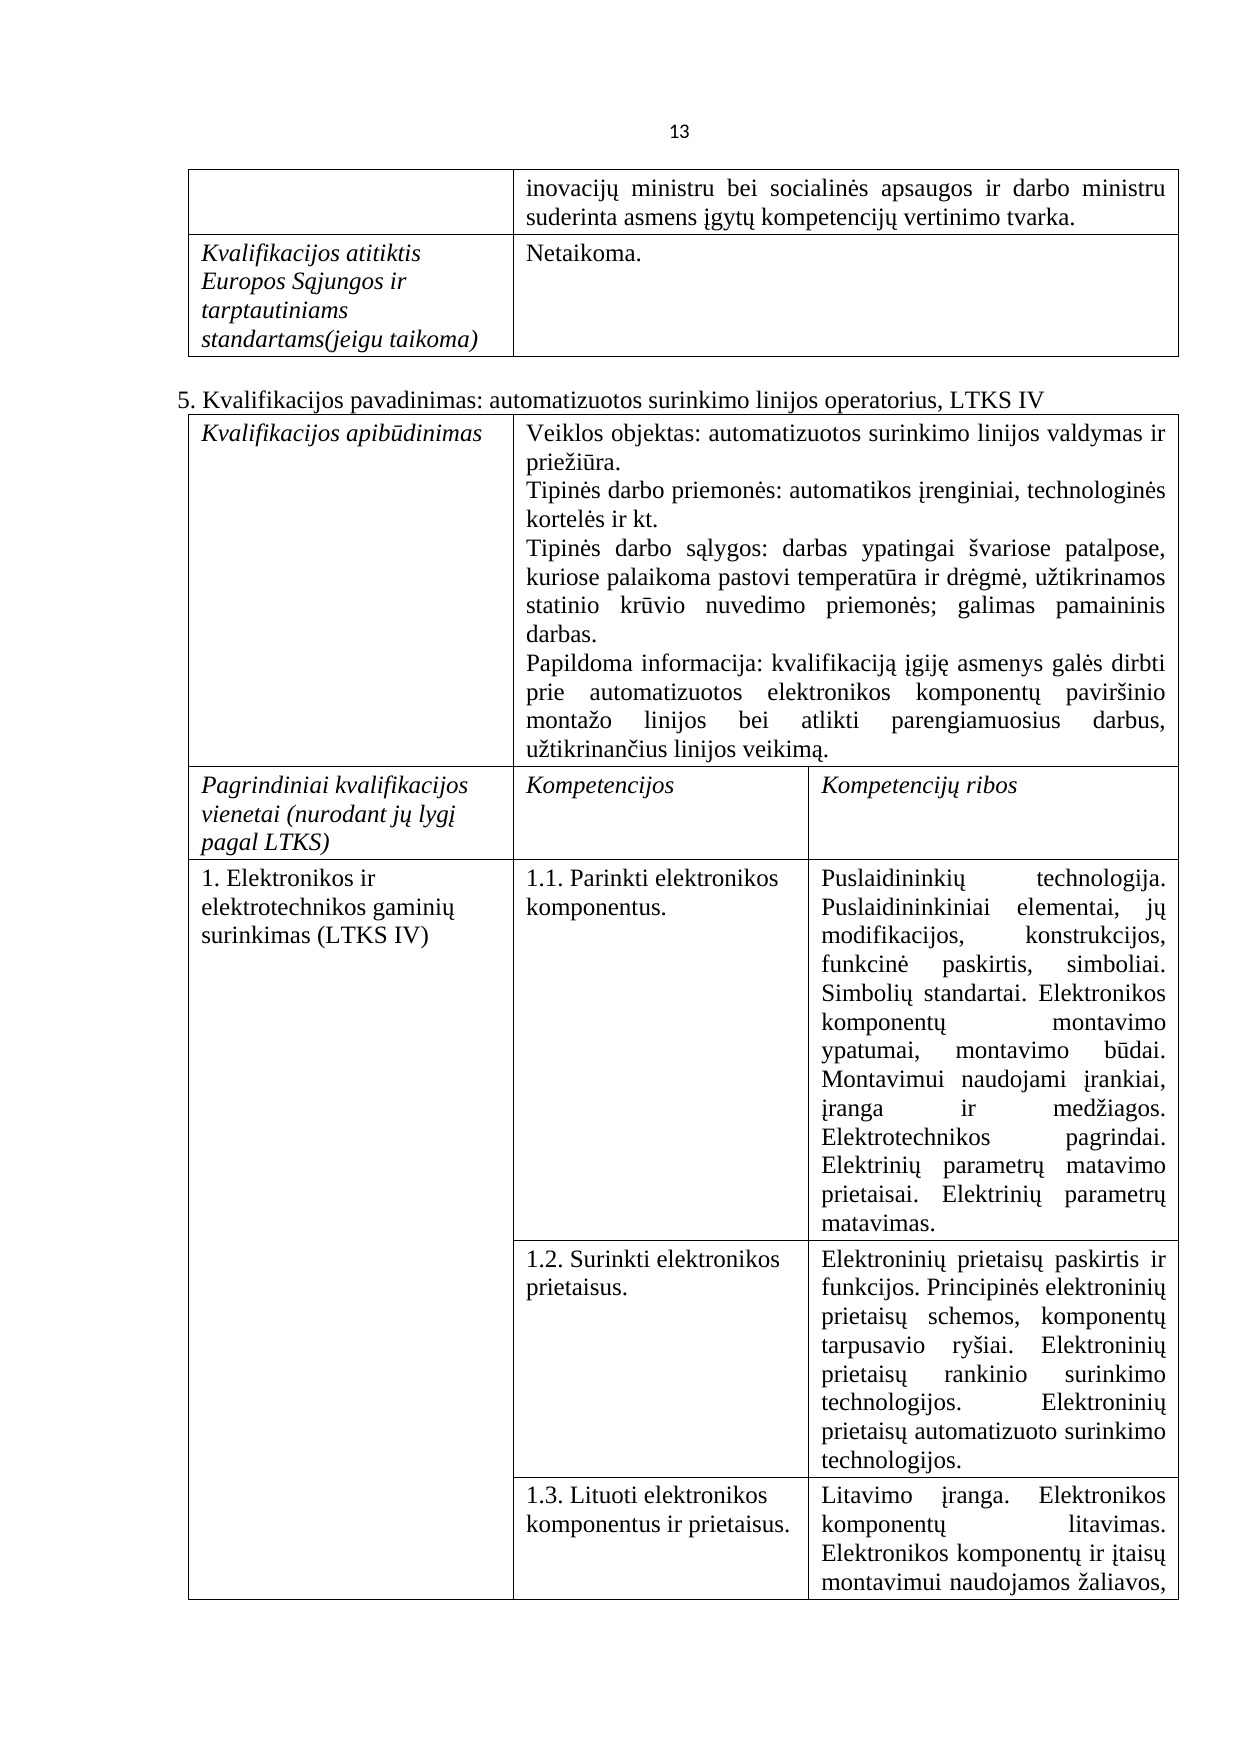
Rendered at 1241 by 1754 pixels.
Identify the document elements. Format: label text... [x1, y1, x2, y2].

table_cell Kompetencijų ribos [809, 767, 1178, 859]
table_cell 1.1. Parinkti elektronikos komponentus. [514, 860, 808, 1240]
table_cell Pagrindiniai kvalifikacijos vienetai (nurodant jų lygį pagal LTKS) [189, 767, 513, 859]
table_cell 1.3. Lituoti elektronikos komponentus ir prietaisus. [514, 1478, 808, 1598]
table_header Veiklos objektas: automatizuotos surinkimo linijos valdymas ir priežiūra. Tipinės darbo priemonės: automatikos įrenginiai, technologinės kortelės ir kt. Tipinės darbo sąlygos: darbas ypatingai švariose patalpose, kuriose palaikoma pastovi temperatūra ir drėgmė, užtikrinamos statinio krūvio nuvedimo priemonės; galimas pamaininis darbas. Papildoma informacija: kvalifikaciją įgiję asmenys galės dirbti prie automatizuotos elektronikos komponentų paviršinio montažo linijos bei atlikti parengiamuosius darbus, užtikrinančius linijos veikimą. [514, 415, 1178, 766]
table_header Kvalifikacijos apibūdinimas [189, 415, 513, 766]
table_cell inovacijų ministru bei socialinės apsaugos ir darbo ministru suderinta asmens įgytų kompetencijų vertinimo tvarka. [514, 170, 1178, 234]
table_cell 1. Elektronikos ir elektrotechnikos gaminių surinkimas (LTKS IV) [189, 860, 513, 1598]
table_cell Netaikoma. [514, 235, 1178, 356]
table_cell 1.2. Surinkti elektronikos prietaisus. [514, 1241, 808, 1477]
table_cell Puslaidininkių technologija. Puslaidininkiniai elementai, jų modifikacijos, konstrukcijos, funkcinė paskirtis, simboliai. Simbolių standartai. Elektronikos komponentų montavimo ypatumai, montavimo būdai. Montavimui naudojami įrankiai, įranga ir medžiagos. Elektrotechnikos pagrindai. Elektrinių parametrų matavimo prietaisai. Elektrinių parametrų matavimas. [809, 860, 1178, 1240]
table_cell Litavimo įranga. Elektronikos komponentų litavimas. Elektronikos komponentų ir įtaisų montavimui naudojamos žaliavos, [809, 1478, 1178, 1598]
table_cell Kompetencijos [514, 767, 808, 859]
table_cell Kvalifikacijos atitiktis Europos Sąjungos ir tarptautiniams standartams(jeigu taikoma) [189, 235, 513, 356]
table_cell [189, 170, 513, 234]
text 5. Kvalifikacijos pavadinimas: automatizuotos surinkimo linijos operatorius, LTKS IV [177, 385, 1181, 414]
table_cell Elektroninių prietaisų paskirtis ir funkcijos. Principinės elektroninių prietaisų schemos, komponentų tarpusavio ryšiai. Elektroninių prietaisų rankinio surinkimo technologijos. Elektroninių prietaisų automatizuoto surinkimo technologijos. [809, 1241, 1178, 1477]
